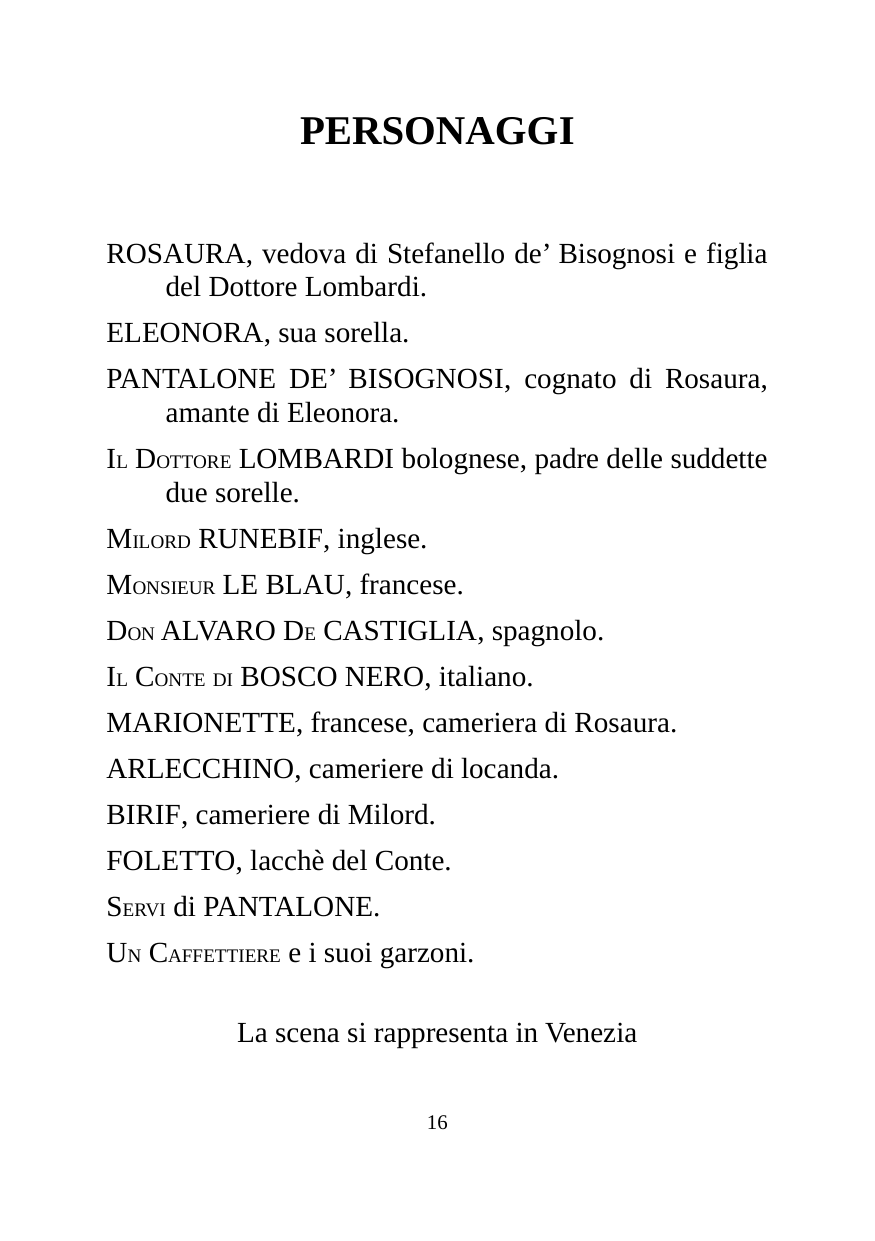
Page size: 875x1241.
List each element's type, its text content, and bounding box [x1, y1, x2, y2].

text La scena si rappresenta in Venezia [106, 1015, 768, 1048]
list Un Caffettiere e i suoi garzoni. [106, 935, 768, 969]
list Servi di PANTALONE. [106, 889, 768, 923]
text ROSAURA, vedova di Stefanello de’ Bisognosi e figlia del Dottore Lombardi. [106, 236, 768, 303]
text ARLECCHINO, cameriere di locanda. [106, 751, 768, 784]
text ELEONORA, sua sorella. [106, 316, 768, 349]
text Don ALVARO De CASTIGLIA, spagnolo. [106, 613, 768, 646]
text Milord RUNEBIF, inglese. [106, 521, 768, 554]
text MARIONETTE, francese, cameriera di Rosaura. [106, 705, 768, 738]
text PANTALONE DE’ BISOGNOSI, cognato di Rosaura, amante di Eleonora. [106, 362, 768, 429]
text BIRIF, cameriere di Milord. [106, 797, 768, 831]
text Il Conte di BOSCO NERO, italiano. [106, 659, 768, 692]
subtitle PERSONAGGI [106, 106, 768, 153]
text Il Dottore LOMBARDI bolognese, padre delle suddette due sorelle. [106, 441, 768, 508]
text FOLETTO, lacchè del Conte. [106, 843, 768, 877]
text Monsieur LE BLAU, francese. [106, 567, 768, 600]
